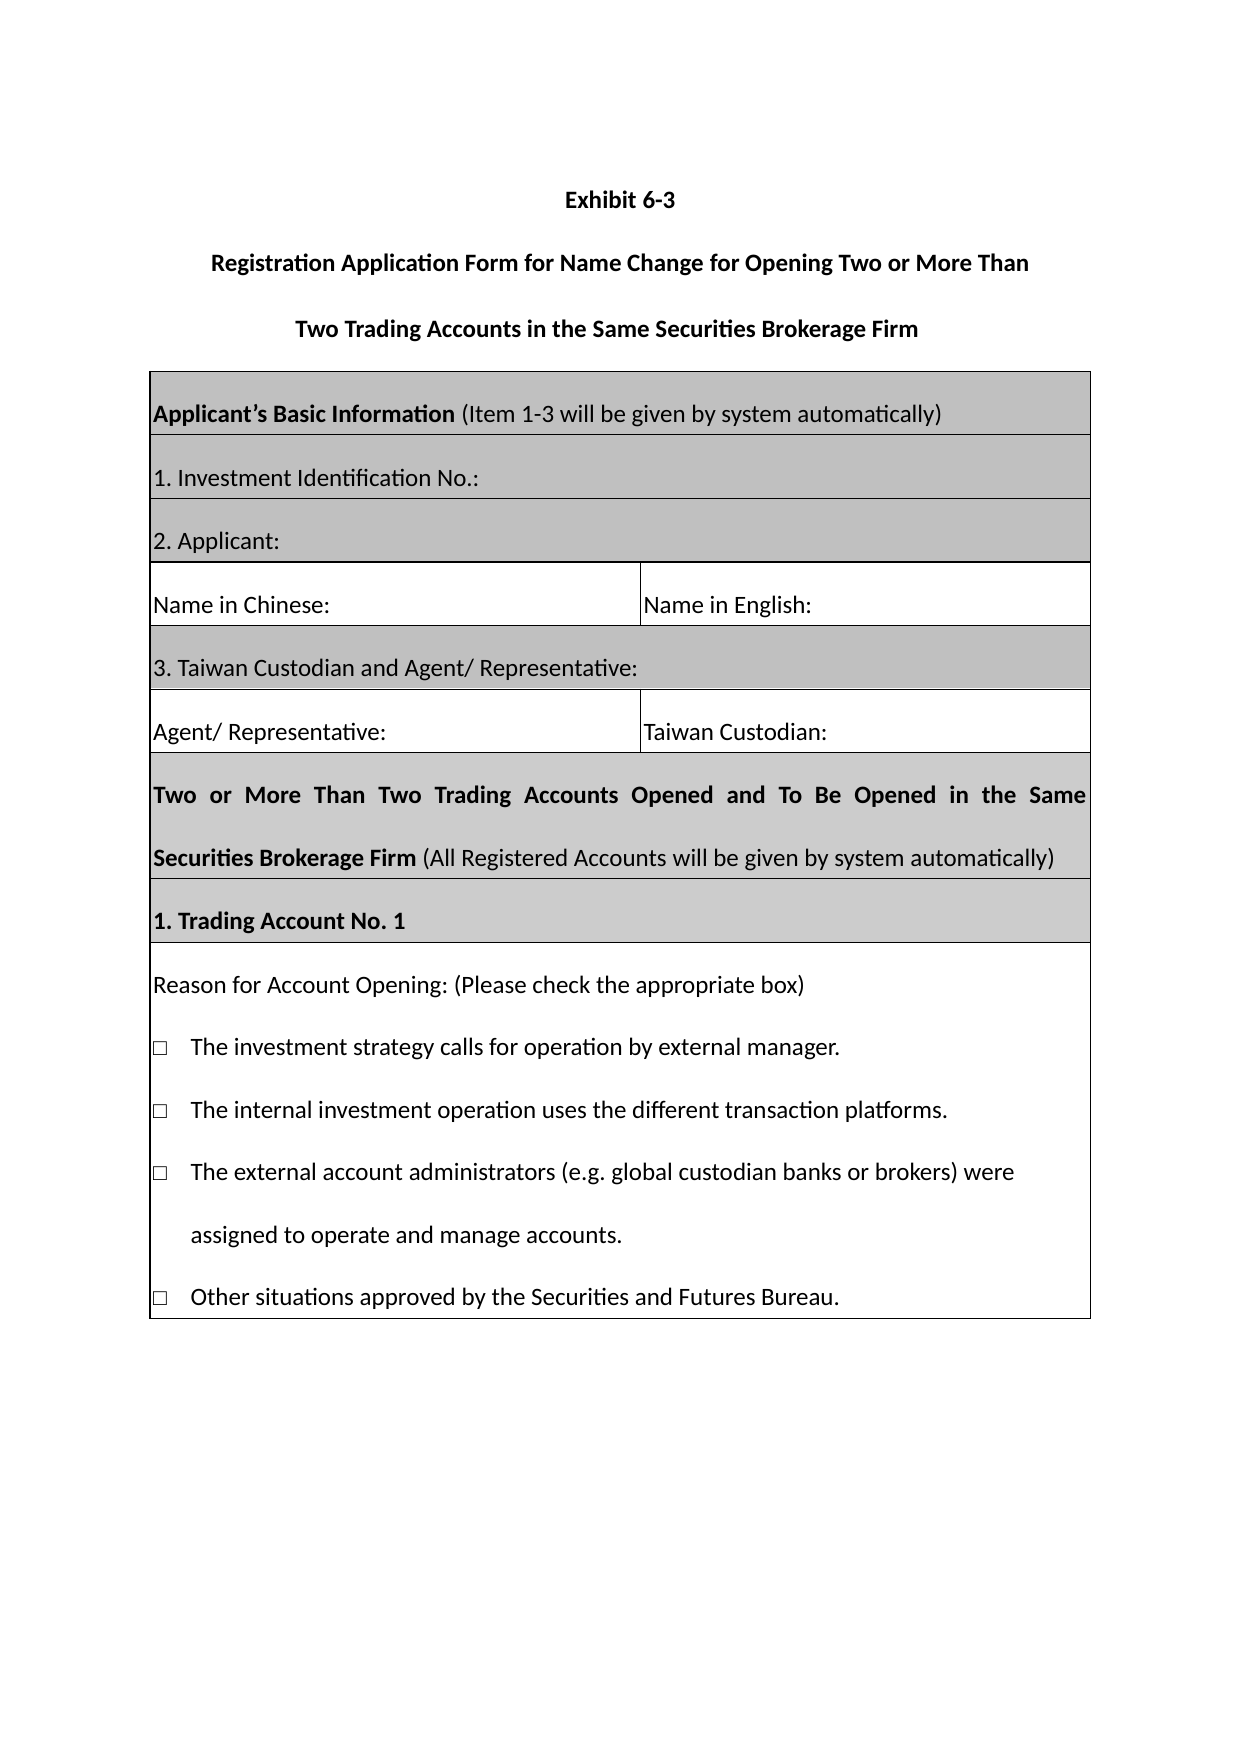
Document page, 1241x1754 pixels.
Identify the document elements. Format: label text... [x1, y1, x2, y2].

table_cell Reason for Account Opening: (Please check the appropriate box) The investment strategy calls for operation by external manager. The internal investment operation uses the different transaction platforms. The external account administrators (e.g. global custodian banks or brokers) were assigned to operate and manage accounts. Other situations approved by the Securities and Futures Bureau. [151, 943, 1090, 1318]
table_cell 3. Taiwan Custodian and Agent/ Representative: [151, 626, 1090, 688]
table_cell Two or More Than Two Trading Accounts Opened and To Be Opened in the Same Securities Brokerage Firm (All Registered Accounts will be given by system automatically) [151, 753, 1090, 878]
text Registration Application Form for Name Change for Opening Two or More Than Two Trading Accounts in the Same Securities Brokerage Firm [187, 221, 1053, 346]
text Exhibit 6-3 [187, 158, 1053, 221]
table_cell 2. Applicant: [151, 499, 1090, 561]
table_header Applicant’s Basic Information (Item 1-3 will be given by system automatically) [151, 372, 1090, 434]
table_cell Name in Chinese: [151, 563, 640, 625]
table_cell Agent/ Representative: [151, 690, 640, 752]
table_cell Name in English: [641, 563, 1090, 625]
table_cell Taiwan Custodian: [641, 690, 1090, 752]
table_cell 1. Trading Account No. 1 [151, 879, 1090, 942]
table_cell 1. Investment Identification No.: [151, 435, 1090, 498]
